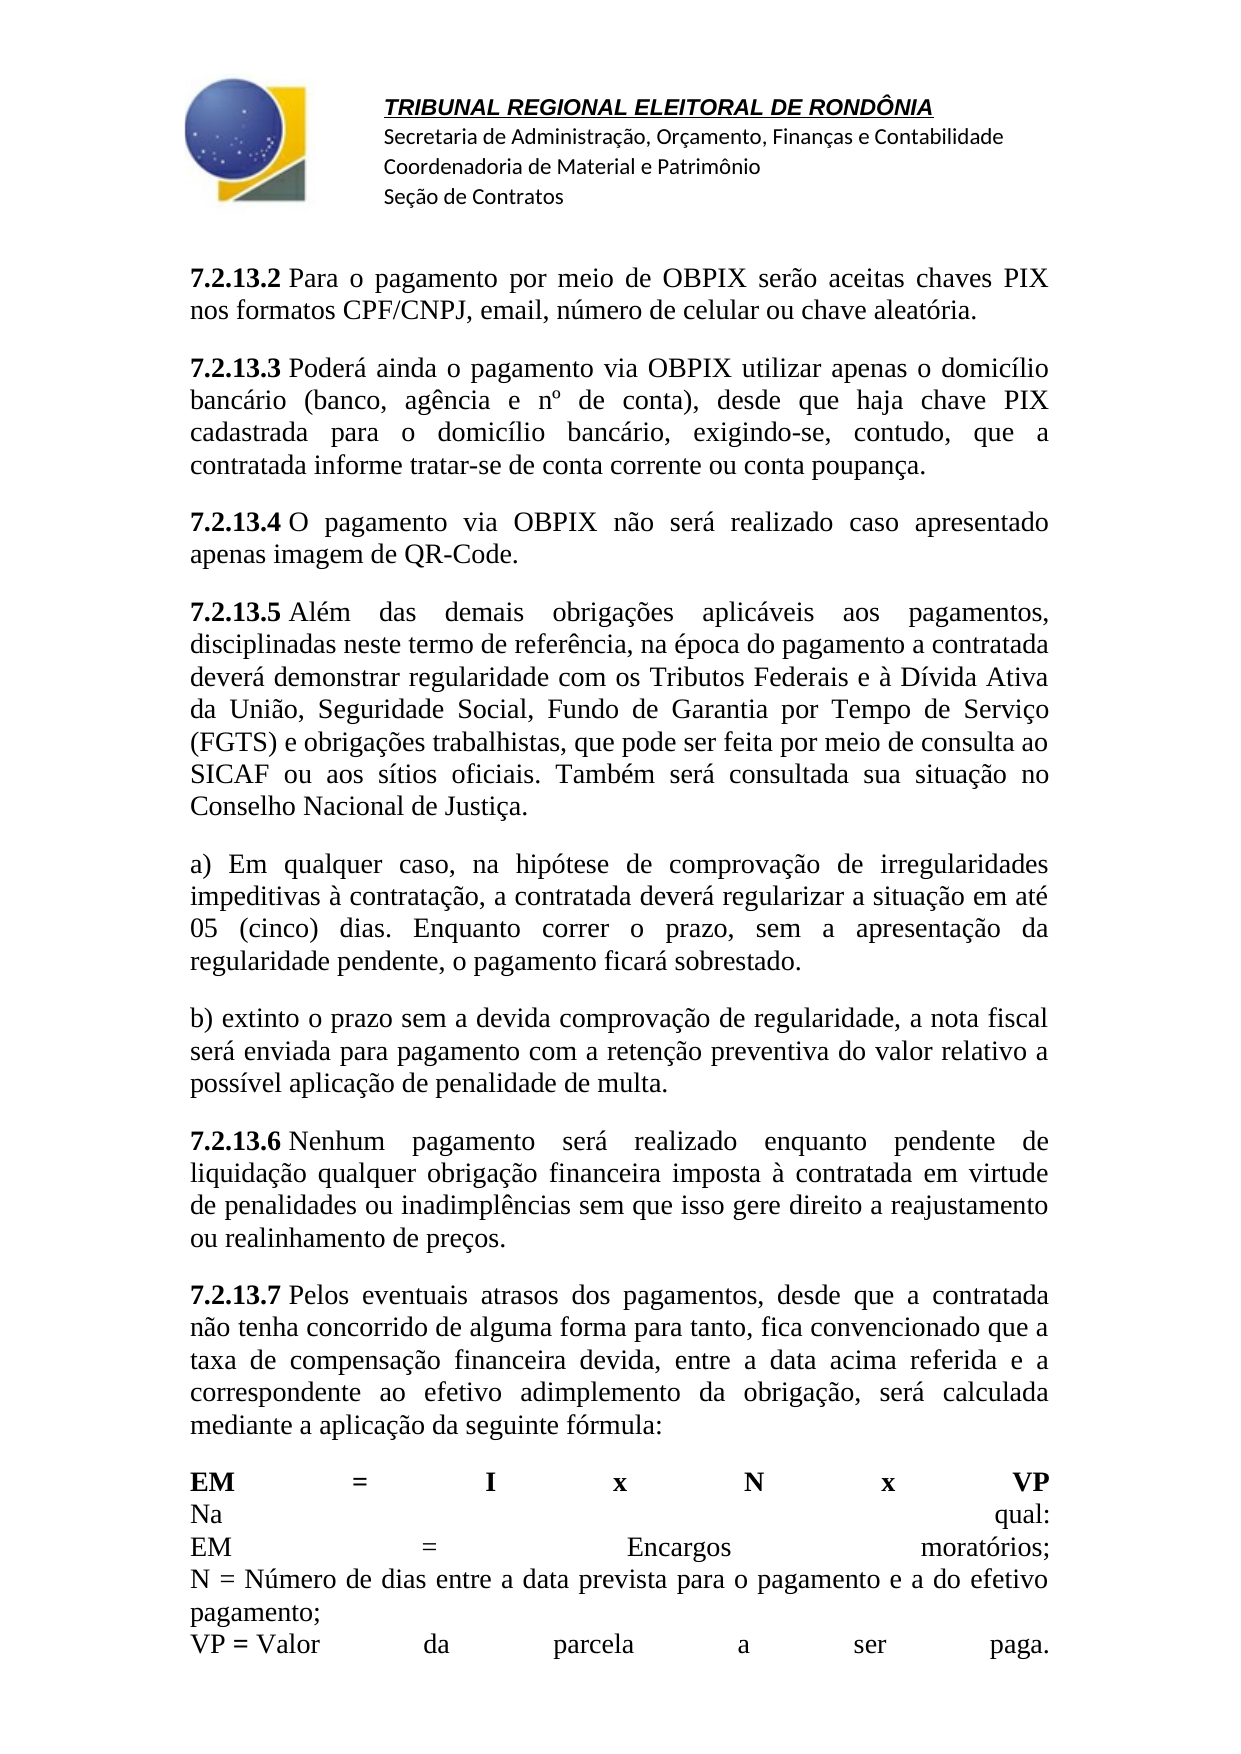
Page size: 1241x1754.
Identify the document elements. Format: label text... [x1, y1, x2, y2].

text 7.2.13.3 Poderá ainda o pagamento via OBPIX utilizar apenas o domicílio bancário (banco, agência e nº de conta), desde que haja chave PIX cadastrada para o domicílio bancário, exigindo-se, contudo, que a contratada informe tratar-se de conta corrente ou conta poupança. [190, 351, 1051, 480]
text 7.2.13.6 Nenhum pagamento será realizado enquanto pendente de liquidação qualquer obrigação financeira imposta à contratada em virtude de penalidades ou inadimplências sem que isso gere direito a reajustamento ou realinhamento de preços. [190, 1123, 1051, 1253]
text 7.2.13.7 Pelos eventuais atrasos dos pagamentos, desde que a contratada não tenha concorrido de alguma forma para tanto, fica convencionado que a taxa de compensação financeira devida, entre a data acima referida e a correspondente ao efetivo adimplemento da obrigação, será calculada mediante a aplicação da seguinte fórmula: [190, 1278, 1051, 1440]
text a) Em qualquer caso, na hipótese de comprovação de irregularidades impeditivas à contratação, a contratada deverá regularizar a situação em até 05 (cinco) dias. Enquanto correr o prazo, sem a apresentação da regularidade pendente, o pagamento ficará sobrestado. [190, 847, 1051, 976]
text b) extinto o prazo sem a devida comprovação de regularidade, a nota fiscal será enviada para pagamento com a retenção preventiva do valor relativo a possível aplicação de penalidade de multa. [190, 1001, 1051, 1098]
text 7.2.13.2 Para o pagamento por meio de OBPIX serão aceitas chaves PIX nos formatos CPF/CNPJ, email, número de celular ou chave aleatória. [190, 261, 1051, 326]
text 7.2.13.5 Além das demais obrigações aplicáveis aos pagamentos, disciplinadas neste termo de referência, na época do pagamento a contratada deverá demonstrar regularidade com os Tributos Federais e à Dívida Ativa da União, Seguridade Social, Fundo de Garantia por Tempo de Serviço (FGTS) e obrigações trabalhistas, que pode ser feita por meio de consulta ao SICAF ou aos sítios oficiais. Também será consultada sua situação no Conselho Nacional de Justiça. [190, 595, 1051, 822]
text 7.2.13.4 O pagamento via OBPIX não será realizado caso apresentado apenas imagem de QR-Code. [190, 505, 1051, 570]
text EM = I x N x VP Na qual: EM = Encargos moratórios; N = Número de dias entre a data prevista para o pagamento e a do efetivo pagamento; VP = Valor da parcela a ser paga. [190, 1465, 1051, 1659]
